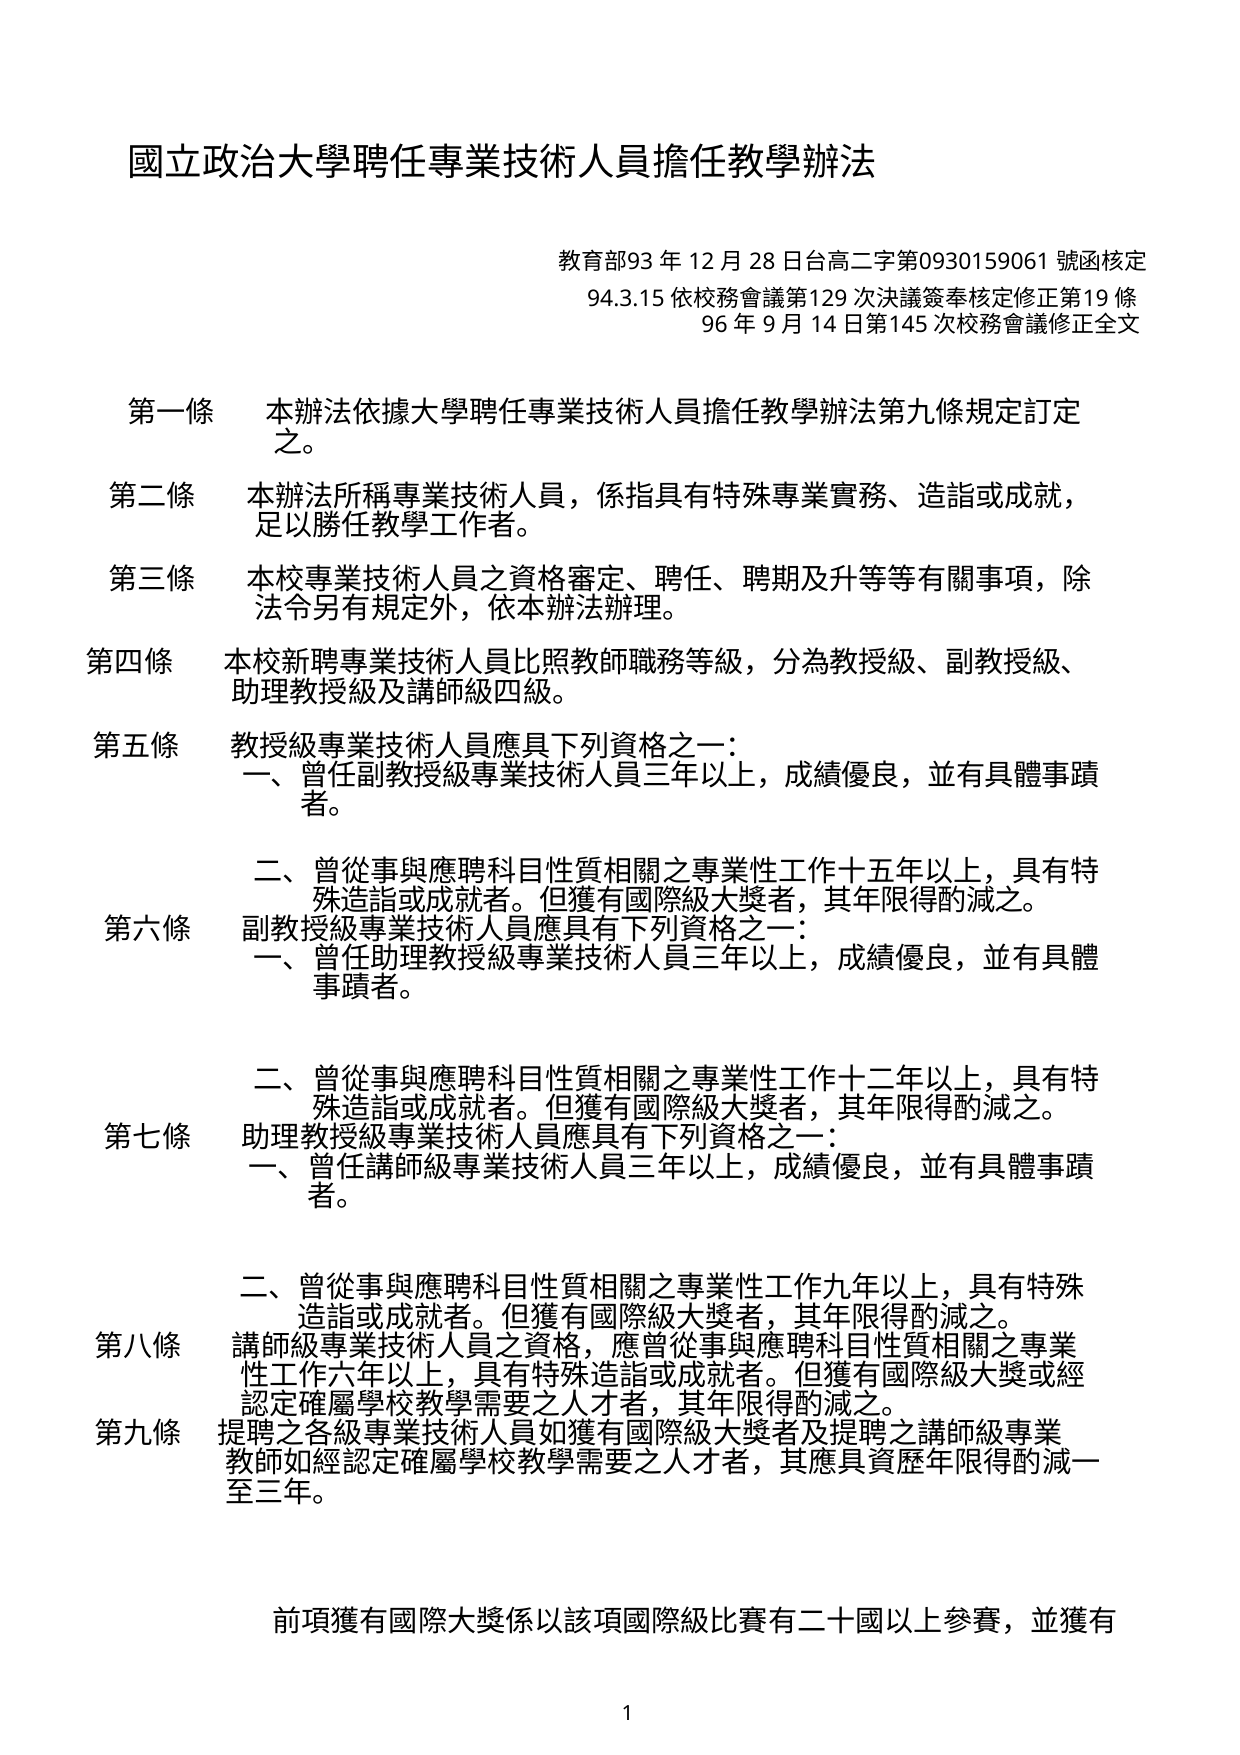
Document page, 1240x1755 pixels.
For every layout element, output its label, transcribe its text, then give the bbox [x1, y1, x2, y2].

text 第六條 副教授級專業技術人員應具有下列資格之一： [103, 916, 1231, 945]
text 事蹟者。 [312, 974, 1231, 1004]
text 性工作六年以上，具有特殊造詣或成就者。但獲有國際級大獎或經 [240, 1362, 1231, 1391]
text 之。 [273, 429, 1216, 458]
text 者。 [307, 1183, 1231, 1212]
text 第八條 講師級專業技術人員之資格，應曾從事與應聘科目性質相關之專業 [94, 1333, 1231, 1362]
text 第一條 本辦法依據大學聘任專業技術人員擔任教學辦法第九條規定訂定 [127, 399, 1216, 429]
text 第五條 教授級專業技術人員應具下列資格之一： [92, 733, 1231, 762]
text 96 年9 月14 日第145 次校務會議修正全文 [701, 312, 1195, 337]
text 第三條 本校專業技術人員之資格審定、聘任、聘期及升等等有關事項，除 [108, 566, 1231, 595]
text 94.3.15 依校務會議第129 次決議簽奉核定修正第19 條 [587, 287, 1195, 312]
text 教育部93 年12 月28 日台高二字第0930159061 號函核定 [558, 249, 1199, 274]
text 造詣或成就者。但獲有國際級大獎者，其年限得酌減之。 [297, 1304, 1231, 1333]
text 第二條 本辦法所稱專業技術人員，係指具有特殊專業實務、造詣或成就， [108, 483, 1231, 512]
text 者。 [300, 791, 1231, 820]
text 國立政治大學聘任專業技術人員擔任教學辦法 [127, 146, 972, 183]
text 第四條 本校新聘專業技術人員比照教師職務等級，分為教授級、副教授級、 [85, 649, 1231, 679]
text 殊造詣或成就者。但獲有國際級大獎者，其年限得酌減之。 [312, 1095, 1231, 1124]
text 至三年。 [225, 1479, 1231, 1508]
text 一、曾任講師級專業技術人員三年以上，成績優良，並有具體事蹟 [248, 1154, 1231, 1183]
text 前項獲有國際大獎係以該項國際級比賽有二十國以上參賽，並獲有 [272, 1608, 1227, 1637]
text 二、曾從事與應聘科目性質相關之專業性工作九年以上，具有特殊 [239, 1274, 1231, 1304]
text 一、曾任助理教授級專業技術人員三年以上，成績優良，並有具體 [253, 945, 1231, 974]
text 一、曾任副教授級專業技術人員三年以上，成績優良，並有具體事蹟 [242, 762, 1231, 791]
text 教師如經認定確屬學校教學需要之人才者，其應具資歷年限得酌減一 [225, 1449, 1231, 1479]
text 第七條 助理教授級專業技術人員應具有下列資格之一： [103, 1124, 1231, 1154]
text 足以勝任教學工作者。 [254, 512, 1231, 541]
text 殊造詣或成就者。但獲有國際級大獎者，其年限得酌減之。 [312, 887, 1231, 916]
text 1 [621, 1702, 645, 1725]
text 認定確屬學校教學需要之人才者，其年限得酌減之。 [240, 1391, 1231, 1420]
text 二、曾從事與應聘科目性質相關之專業性工作十五年以上，具有特 [253, 858, 1231, 887]
text 二、曾從事與應聘科目性質相關之專業性工作十二年以上，具有特 [253, 1066, 1231, 1095]
text 法令另有規定外，依本辦法辦理。 [254, 595, 1231, 624]
text 第九條 提聘之各級專業技術人員如獲有國際級大獎者及提聘之講師級專業 [94, 1420, 1231, 1449]
text 助理教授級及講師級四級。 [231, 679, 1231, 708]
